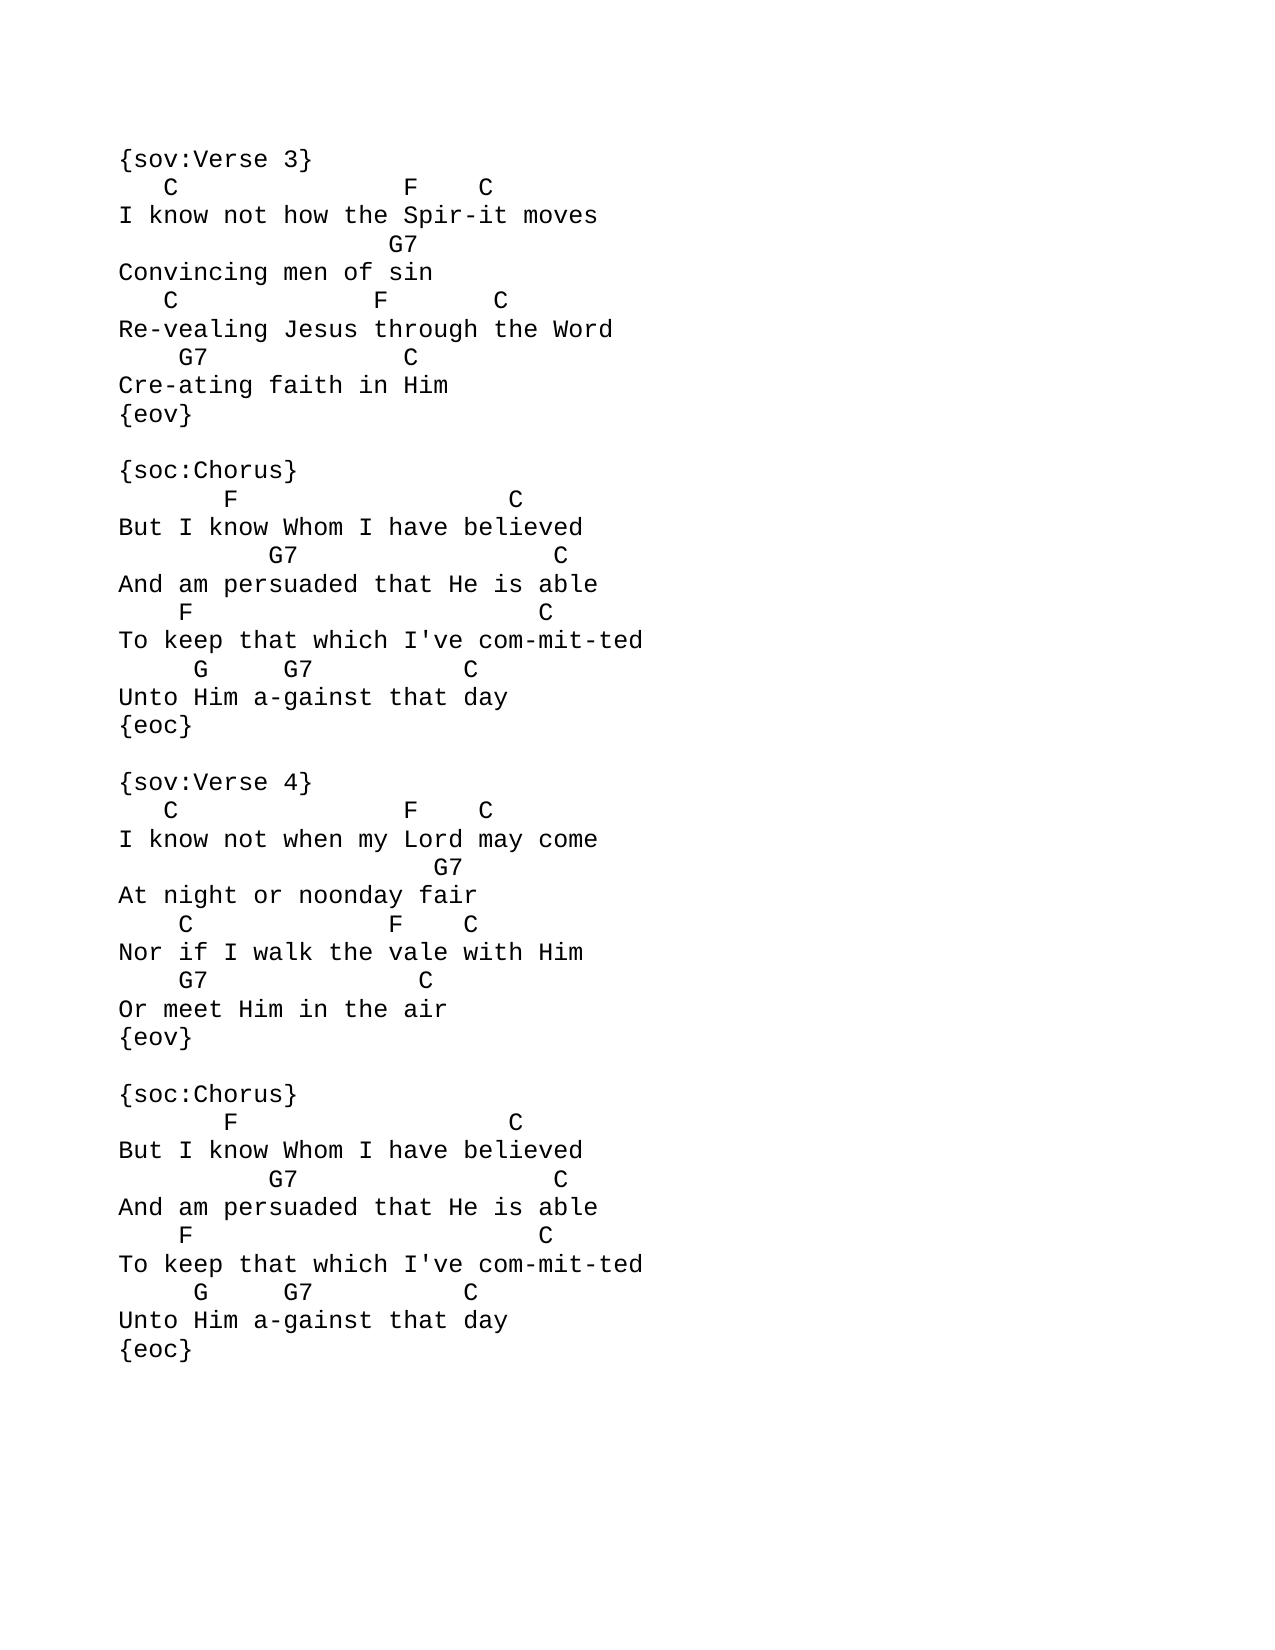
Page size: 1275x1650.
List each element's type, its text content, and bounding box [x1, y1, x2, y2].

text {sov:Verse 3} C F C I know not how the Spir-it moves G7 Convincing men of sin C F C Re-vealing Jesus through the Word G7 C Cre-ating faith in Him {eov} {soc:Chorus} F C But I know Whom I have believed G7 C And am persuaded that He is able F C To keep that which I've com-mit-ted G G7 C Unto Him a-gainst that day {eoc} {sov:Verse 4} C F C I know not when my Lord may come G7 At night or noonday fair C F C Nor if I walk the vale with Him G7 C Or meet Him in the air {eov} {soc:Chorus} F C But I know Whom I have believed G7 C And am persuaded that He is able F C To keep that which I've com-mit-ted G G7 C Unto Him a-gainst that day {eoc} [118, 118, 1157, 1365]
